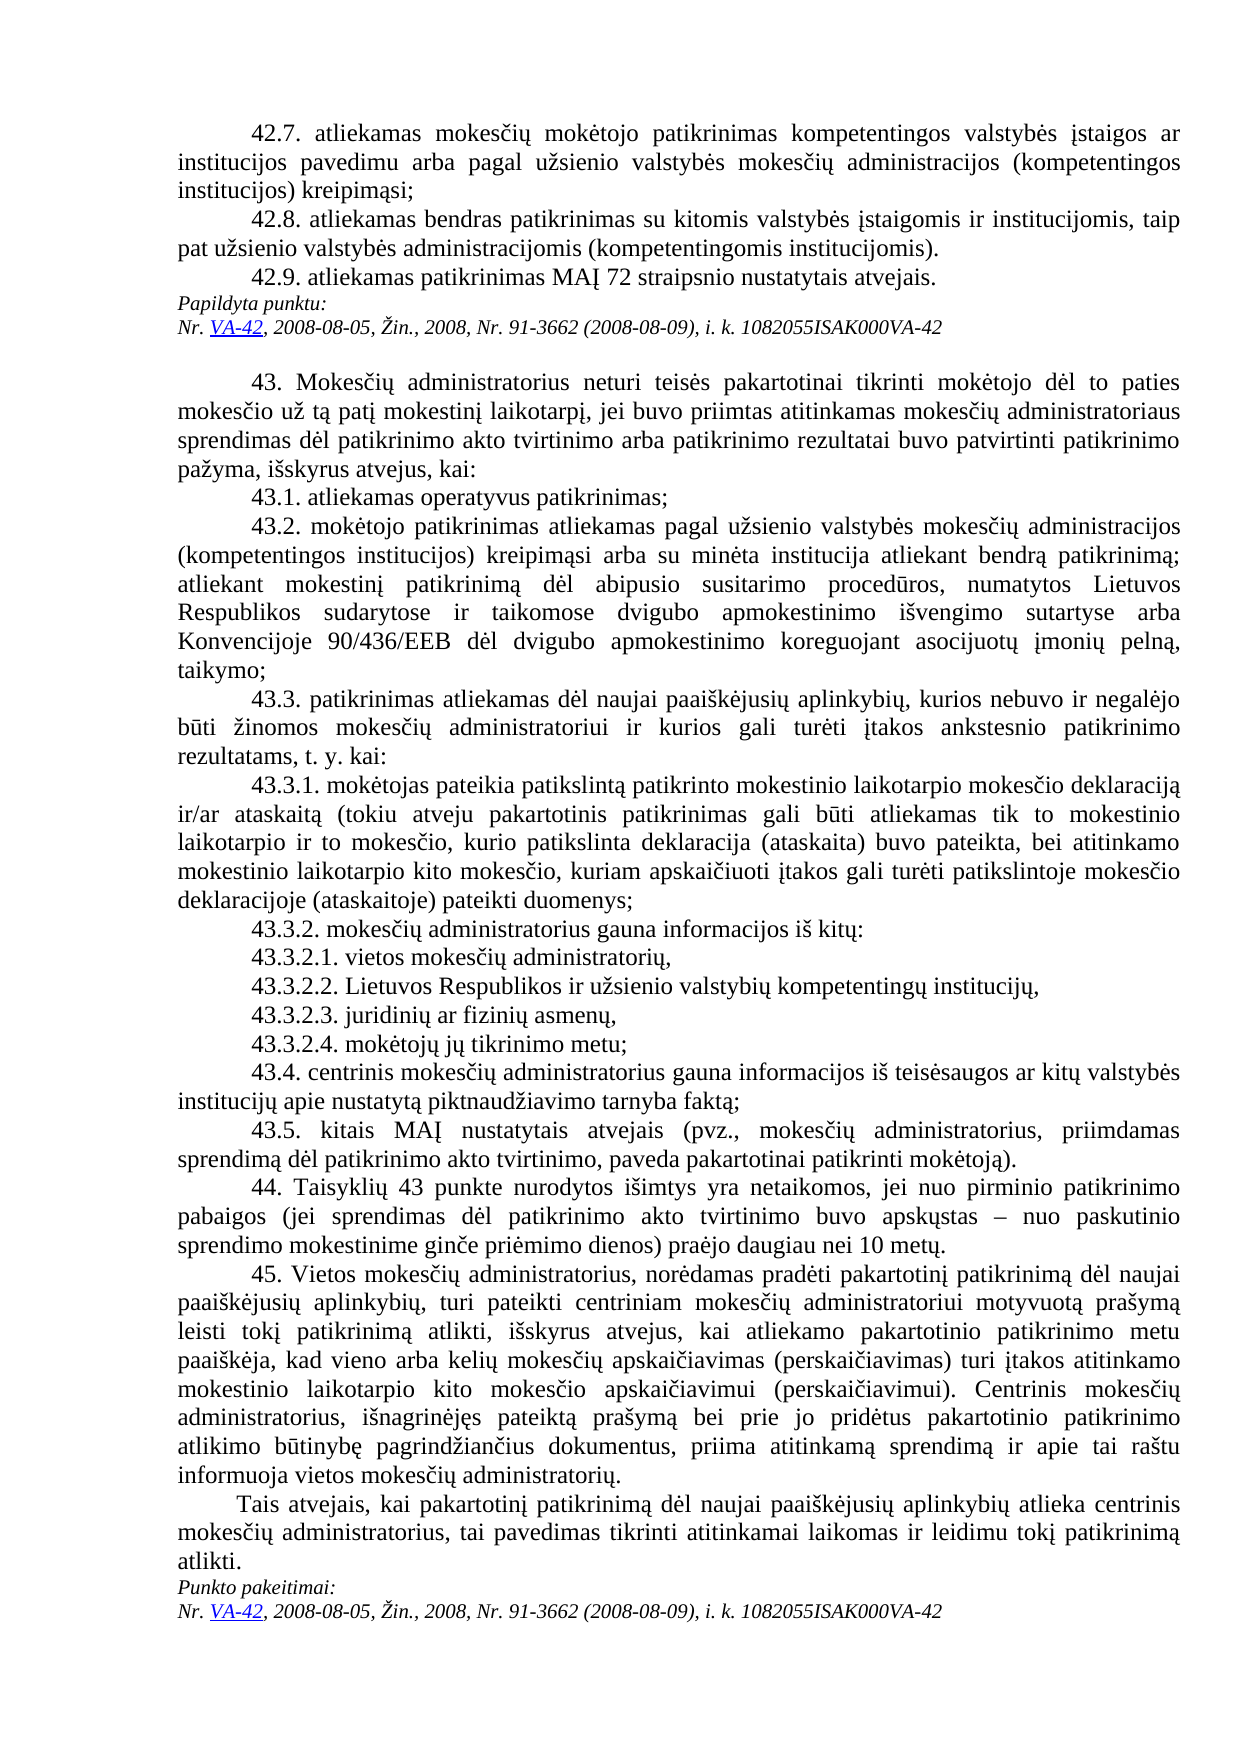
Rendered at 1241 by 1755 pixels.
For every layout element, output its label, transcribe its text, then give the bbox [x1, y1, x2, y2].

text 42.9. atliekamas patikrinimas MAĮ 72 straipsnio nustatytais atvejais. [177, 262, 1181, 291]
text 43. Mokesčių administratorius neturi teisės pakartotinai tikrinti mokėtojo dėl to paties mokesčio už tą patį mokestinį laikotarpį, jei buvo priimtas atitinkamas mokesčių administratoriaus sprendimas dėl patikrinimo akto tvirtinimo arba patikrinimo rezultatai buvo patvirtinti patikrinimo pažyma, išskyrus atvejus, kai: [177, 367, 1181, 482]
text Papildyta punktu: [177, 291, 1181, 315]
text 43.3.2.3. juridinių ar fizinių asmenų, [177, 1000, 1181, 1029]
text Nr. VA-42, 2008-08-05, Žin., 2008, Nr. 91-3662 (2008-08-09), i. k. 1082055ISAK000VA-42 [177, 315, 1181, 339]
text 42.8. atliekamas bendras patikrinimas su kitomis valstybės įstaigomis ir institucijomis, taip pat užsienio valstybės administracijomis (kompetentingomis institucijomis). [177, 204, 1181, 262]
text Tais atvejais, kai pakartotinį patikrinimą dėl naujai paaiškėjusių aplinkybių atlieka centrinis mokesčių administratorius, tai pavedimas tikrinti atitinkamai laikomas ir leidimu tokį patikrinimą atlikti. [177, 1489, 1181, 1575]
text 43.3.2. mokesčių administratorius gauna informacijos iš kitų: [177, 914, 1181, 942]
text 43.3.1. mokėtojas pateikia patikslintą patikrinto mokestinio laikotarpio mokesčio deklaraciją ir/ar ataskaitą (tokiu atveju pakartotinis patikrinimas gali būti atliekamas tik to mokestinio laikotarpio ir to mokesčio, kurio patikslinta deklaracija (ataskaita) buvo pateikta, bei atitinkamo mokestinio laikotarpio kito mokesčio, kuriam apskaičiuoti įtakos gali turėti patikslintoje mokesčio deklaracijoje (ataskaitoje) pateikti duomenys; [177, 770, 1181, 914]
text 42.7. atliekamas mokesčių mokėtojo patikrinimas kompetentingos valstybės įstaigos ar institucijos pavedimu arba pagal užsienio valstybės mokesčių administracijos (kompetentingos institucijos) kreipimąsi; [177, 118, 1181, 204]
text 43.1. atliekamas operatyvus patikrinimas; [177, 482, 1181, 511]
text 43.4. centrinis mokesčių administratorius gauna informacijos iš teisėsaugos ar kitų valstybės institucijų apie nustatytą piktnaudžiavimo tarnyba faktą; [177, 1057, 1181, 1115]
text 43.3.2.1. vietos mokesčių administratorių, [177, 942, 1181, 971]
text Punkto pakeitimai: [177, 1575, 1181, 1599]
text 45. Vietos mokesčių administratorius, norėdamas pradėti pakartotinį patikrinimą dėl naujai paaiškėjusių aplinkybių, turi pateikti centriniam mokesčių administratoriui motyvuotą prašymą leisti tokį patikrinimą atlikti, išskyrus atvejus, kai atliekamo pakartotinio patikrinimo metu paaiškėja, kad vieno arba kelių mokesčių apskaičiavimas (perskaičiavimas) turi įtakos atitinkamo mokestinio laikotarpio kito mokesčio apskaičiavimui (perskaičiavimui). Centrinis mokesčių administratorius, išnagrinėjęs pateiktą prašymą bei prie jo pridėtus pakartotinio patikrinimo atlikimo būtinybę pagrindžiančius dokumentus, priima atitinkamą sprendimą ir apie tai raštu informuoja vietos mokesčių administratorių. [177, 1259, 1181, 1489]
text 43.2. mokėtojo patikrinimas atliekamas pagal užsienio valstybės mokesčių administracijos (kompetentingos institucijos) kreipimąsi arba su minėta institucija atliekant bendrą patikrinimą; atliekant mokestinį patikrinimą dėl abipusio susitarimo procedūros, numatytos Lietuvos Respublikos sudarytose ir taikomose dvigubo apmokestinimo išvengimo sutartyse arba Konvencijoje 90/436/EEB dėl dvigubo apmokestinimo koreguojant asocijuotų įmonių pelną, taikymo; [177, 511, 1181, 684]
text Nr. VA-42, 2008-08-05, Žin., 2008, Nr. 91-3662 (2008-08-09), i. k. 1082055ISAK000VA-42 [177, 1599, 1181, 1623]
text 43.5. kitais MAĮ nustatytais atvejais (pvz., mokesčių administratorius, priimdamas sprendimą dėl patikrinimo akto tvirtinimo, paveda pakartotinai patikrinti mokėtoją). [177, 1115, 1181, 1172]
text 43.3.2.4. mokėtojų jų tikrinimo metu; [177, 1029, 1181, 1057]
text 43.3.2.2. Lietuvos Respublikos ir užsienio valstybių kompetentingų institucijų, [177, 971, 1181, 1000]
text 43.3. patikrinimas atliekamas dėl naujai paaiškėjusių aplinkybių, kurios nebuvo ir negalėjo būti žinomos mokesčių administratoriui ir kurios gali turėti įtakos ankstesnio patikrinimo rezultatams, t. y. kai: [177, 684, 1181, 770]
text 44. Taisyklių 43 punkte nurodytos išimtys yra netaikomos, jei nuo pirminio patikrinimo pabaigos (jei sprendimas dėl patikrinimo akto tvirtinimo buvo apskųstas – nuo paskutinio sprendimo mokestinime ginče priėmimo dienos) praėjo daugiau nei 10 metų. [177, 1172, 1181, 1259]
